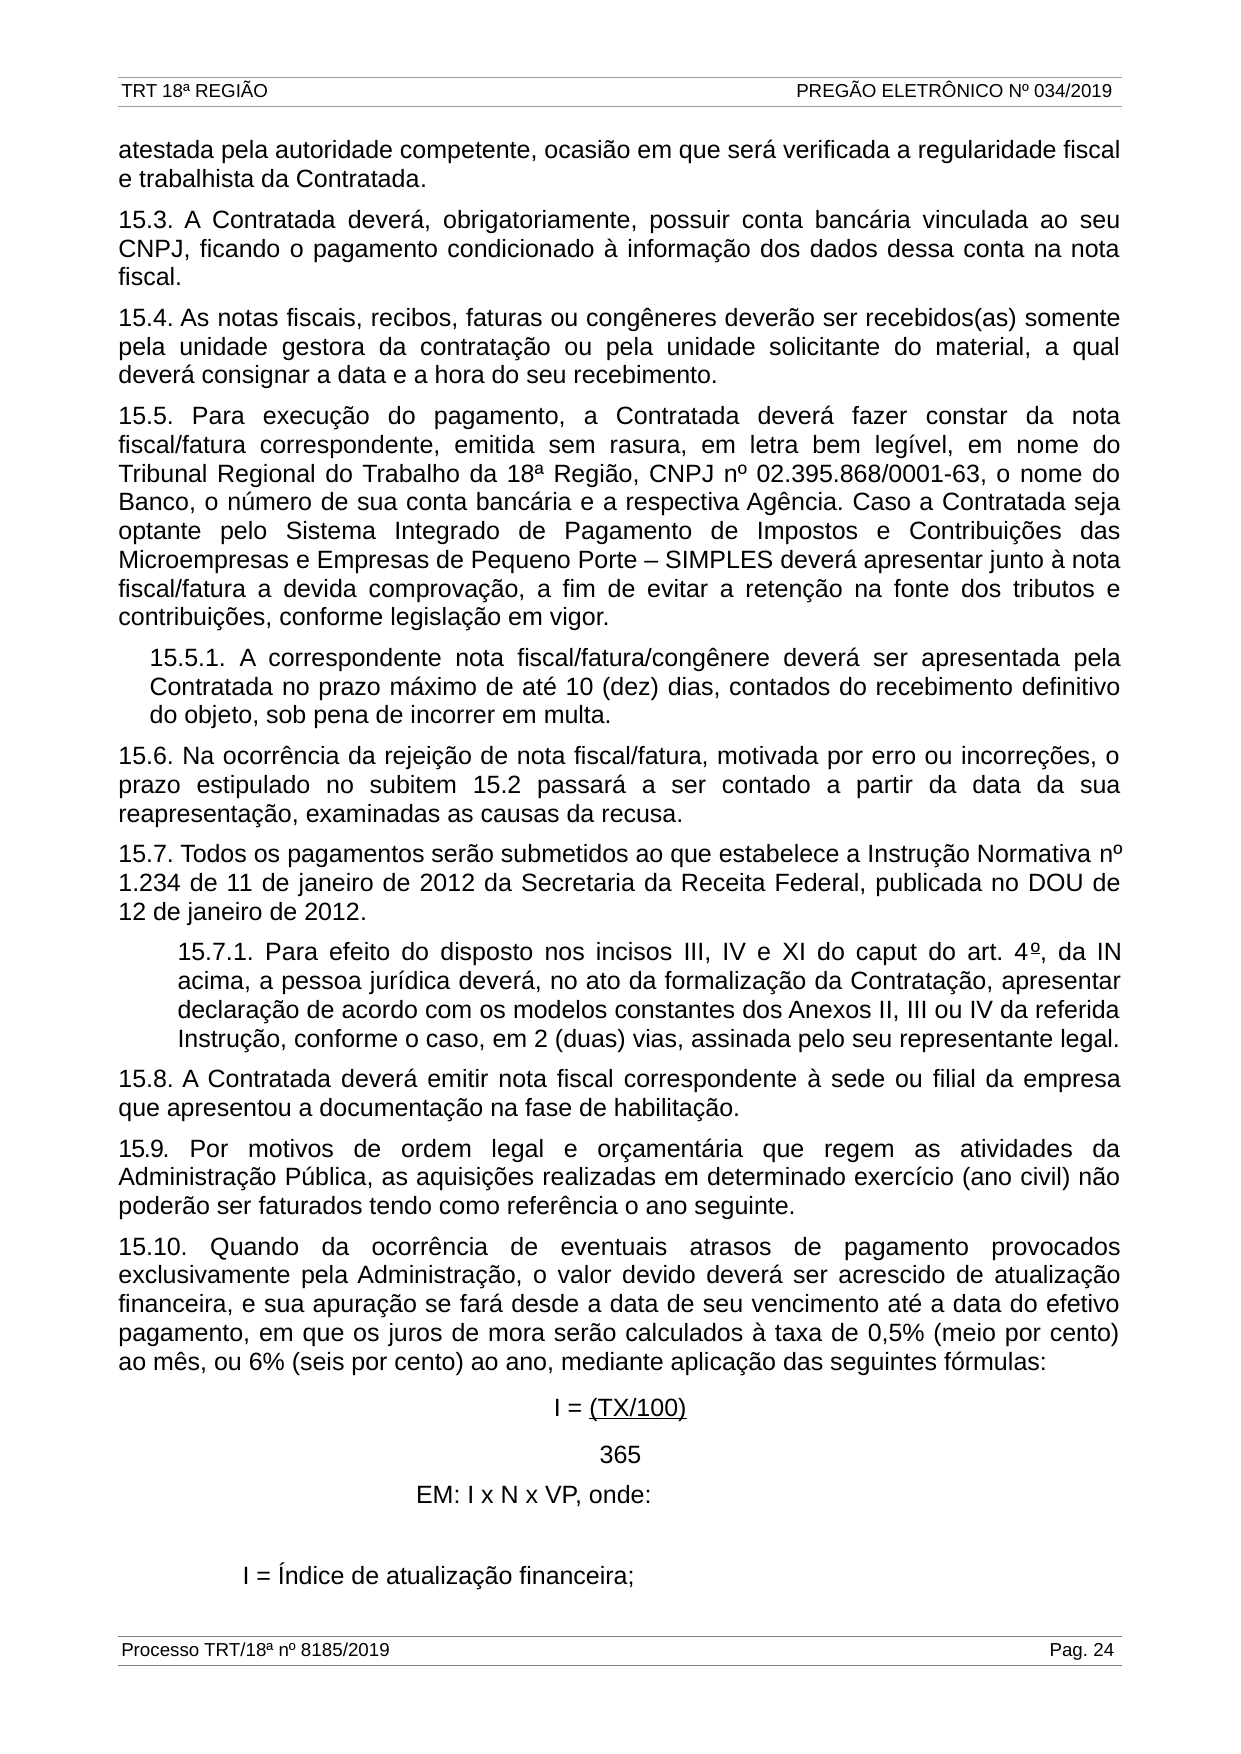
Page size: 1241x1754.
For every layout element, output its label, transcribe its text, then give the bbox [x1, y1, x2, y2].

text 15.7.1. Para efeito do disposto nos incisos III, IV e XI do caput do art. 4º, da IN acima, a pessoa jurídica deverá, no ato da formalização da Contratação, apresentar declaração de acordo com os modelos constantes dos Anexos II, III ou IV da referida Instrução, conforme o caso, em 2 (duas) vias, assinada pelo seu representante legal. [177, 937, 1122, 1052]
text 15.8. A Contratada deverá emitir nota fiscal correspondente à sede ou filial da empresa que apresentou a documentação na fase de habilitação. [118, 1064, 1122, 1122]
text 15.5.1. A correspondente nota fiscal/fatura/congênere deverá ser apresentada pela Contratada no prazo máximo de até 10 (dez) dias, contados do recebimento definitivo do objeto, sob pena de incorrer em multa. [149, 643, 1122, 729]
text 365 [118, 1440, 1122, 1468]
text 15.6. Na ocorrência da rejeição de nota fiscal/fatura, motivada por erro ou incorreções, o prazo estipulado no subitem 15.2 passará a ser contado a partir da data da sua reapresentação, examinadas as causas da recusa. [118, 741, 1122, 827]
text 15.10. Quando da ocorrência de eventuais atrasos de pagamento provocados exclusivamente pela Administração, o valor devido deverá ser acrescido de atualização financeira, e sua apuração se fará desde a data de seu vencimento até a data do efetivo pagamento, em que os juros de mora serão calculados à taxa de 0,5% (meio por cento) ao mês, ou 6% (seis por cento) ao ano, mediante aplicação das seguintes fórmulas: [118, 1232, 1122, 1376]
text I = (TX/100) [118, 1393, 1122, 1422]
text 15.4. As notas fiscais, recibos, faturas ou congêneres deverão ser recebidos(as) somente pela unidade gestora da contratação ou pela unidade solicitante do material, a qual deverá consignar a data e a hora do seu recebimento. [118, 303, 1122, 389]
text 15.9. Por motivos de ordem legal e orçamentária que regem as atividades da Administração Pública, as aquisições realizadas em determinado exercício (ano civil) não poderão ser faturados tendo como referência o ano seguinte. [118, 1134, 1122, 1220]
text 15.5. Para execução do pagamento, a Contratada deverá fazer constar da nota fiscal/fatura correspondente, emitida sem rasura, em letra bem legível, em nome do Tribunal Regional do Trabalho da 18ª Região, CNPJ nº 02.395.868/0001-63, o nome do Banco, o número de sua conta bancária e a respectiva Agência. Caso a Contratada seja optante pelo Sistema Integrado de Pagamento de Impostos e Contribuições das Microempresas e Empresas de Pequeno Porte – SIMPLES deverá apresentar junto à nota fiscal/fatura a devida comprovação, a fim de evitar a retenção na fonte dos tributos e contribuições, conforme legislação em vigor. [118, 401, 1122, 631]
text 15.3. A Contratada deverá, obrigatoriamente, possuir conta bancária vinculada ao seu CNPJ, ficando o pagamento condicionado à informação dos dados dessa conta na nota fiscal. [118, 205, 1122, 291]
text 15.7. Todos os pagamentos serão submetidos ao que estabelece a Instrução Normativa nº 1.234 de 11 de janeiro de 2012 da Secretaria da Receita Federal, publicada no DOU de 12 de janeiro de 2012. [118, 839, 1122, 926]
text EM: I x N x VP, onde: [118, 1480, 1122, 1509]
text I = Índice de atualização financeira; [242, 1561, 1122, 1590]
text atestada pela autoridade competente, ocasião em que será verificada a regularidade fiscal e trabalhista da Contratada. [118, 136, 1122, 193]
